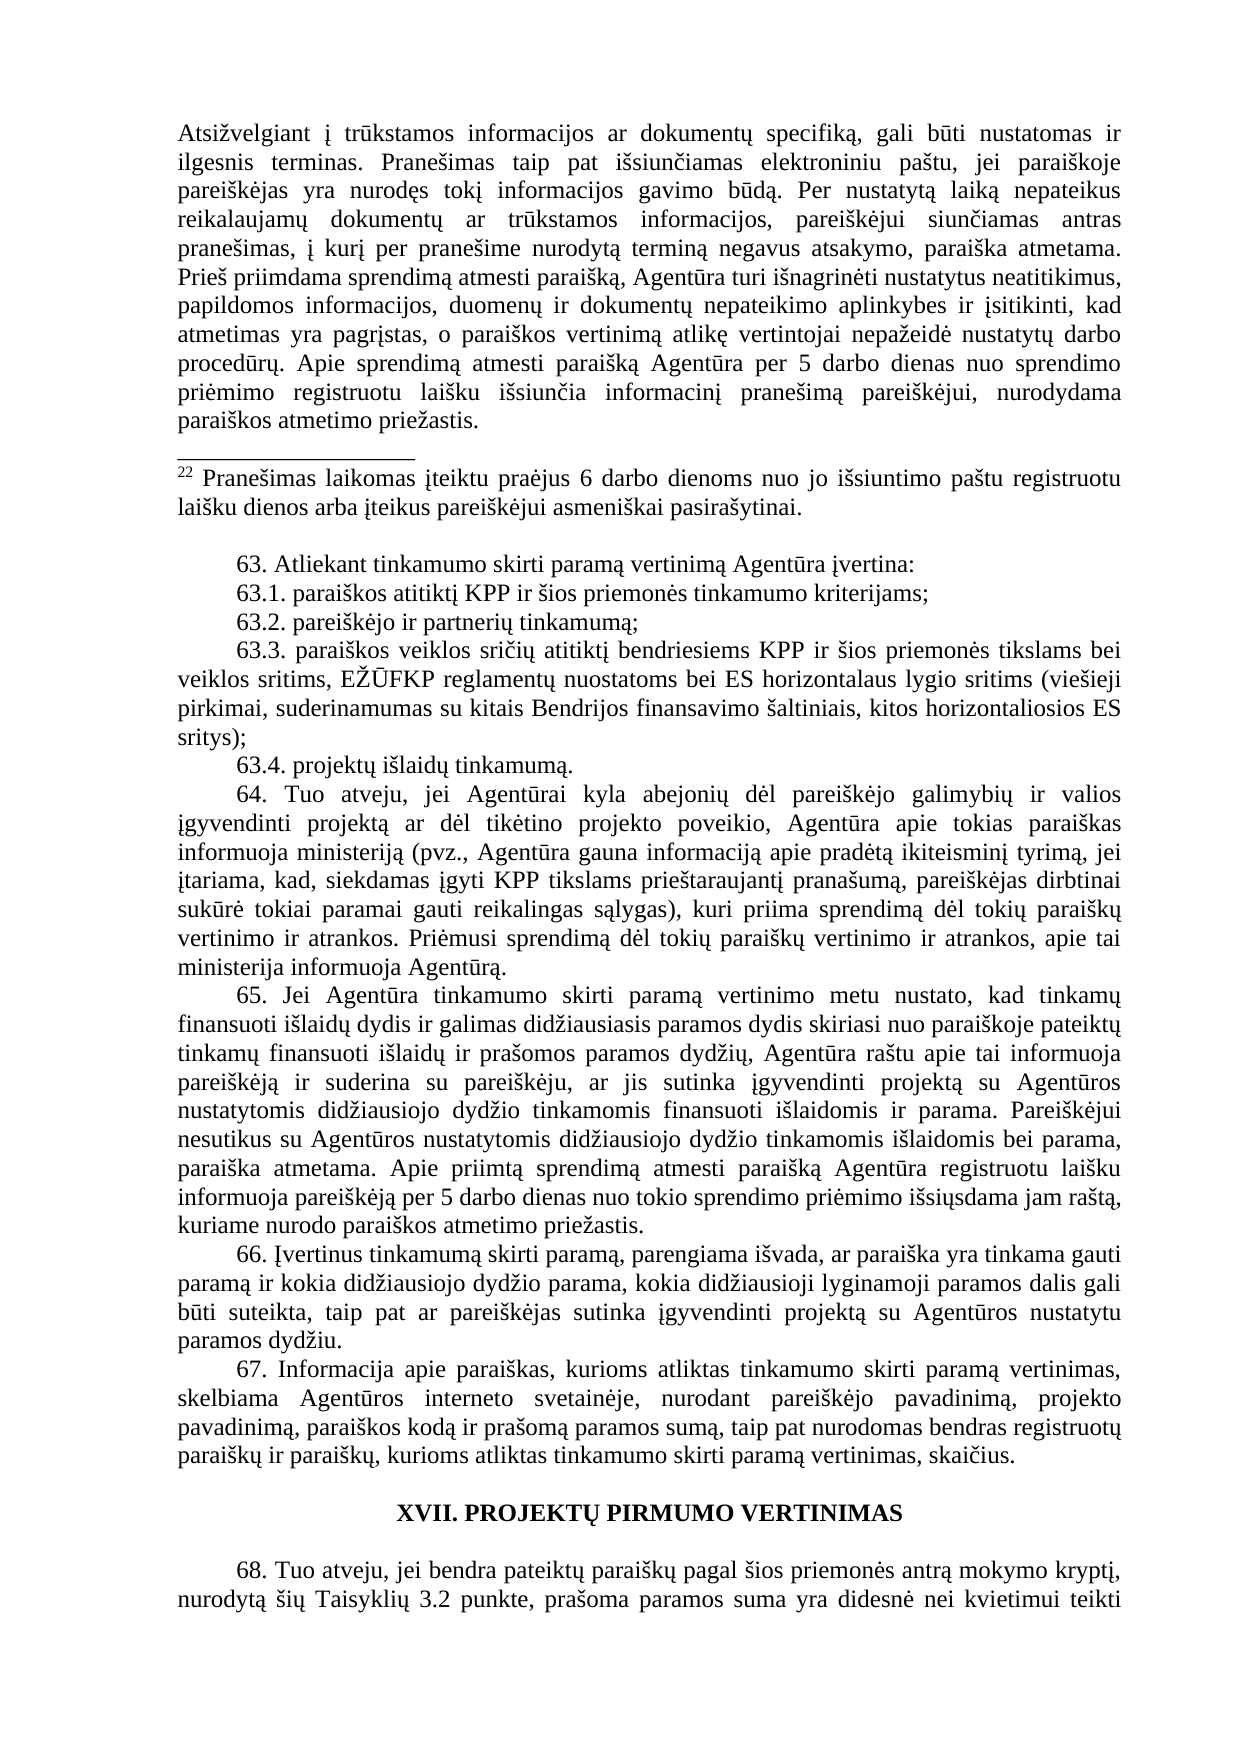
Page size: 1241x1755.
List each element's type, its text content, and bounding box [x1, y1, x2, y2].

text XVII. PROJEKTŲ PIRMUMO VERTINIMAS [177, 1498, 1122, 1527]
text 63.3. paraiškos veiklos sričių atitiktį bendriesiems KPP ir šios priemonės tikslams bei veiklos sritims, EŽŪFKP reglamentų nuostatoms bei ES horizontalaus lygio sritims (viešieji pirkimai, suderinamumas su kitais Bendrijos finansavimo šaltiniais, kitos horizontaliosios ES sritys); [177, 636, 1122, 751]
text 65. Jei Agentūra tinkamumo skirti paramą vertinimo metu nustato, kad tinkamų finansuoti išlaidų dydis ir galimas didžiausiasis paramos dydis skiriasi nuo paraiškoje pateiktų tinkamų finansuoti išlaidų ir prašomos paramos dydžių, Agentūra raštu apie tai informuoja pareiškėją ir suderina su pareiškėju, ar jis sutinka įgyvendinti projektą su Agentūros nustatytomis didžiausiojo dydžio tinkamomis finansuoti išlaidomis ir parama. Pareiškėjui nesutikus su Agentūros nustatytomis didžiausiojo dydžio tinkamomis išlaidomis bei parama, paraiška atmetama. Apie priimtą sprendimą atmesti paraišką Agentūra registruotu laišku informuoja pareiškėją per 5 darbo dienas nuo tokio sprendimo priėmimo išsiųsdama jam raštą, kuriame nurodo paraiškos atmetimo priežastis. [177, 981, 1122, 1239]
text 63.1. paraiškos atitiktį KPP ir šios priemonės tinkamumo kriterijams; [177, 578, 1122, 607]
text 67. Informacija apie paraiškas, kurioms atliktas tinkamumo skirti paramą vertinimas, skelbiama Agentūros interneto svetainėje, nurodant pareiškėjo pavadinimą, projekto pavadinimą, paraiškos kodą ir prašomą paramos sumą, taip pat nurodomas bendras registruotų paraiškų ir paraiškų, kurioms atliktas tinkamumo skirti paramą vertinimas, skaičius. [177, 1354, 1122, 1469]
text ___________________ [177, 434, 1122, 463]
text 63. Atliekant tinkamumo skirti paramą vertinimą Agentūra įvertina: [177, 549, 1122, 578]
text 64. Tuo atveju, jei Agentūrai kyla abejonių dėl pareiškėjo galimybių ir valios įgyvendinti projektą ar dėl tikėtino projekto poveikio, Agentūra apie tokias paraiškas informuoja ministeriją (pvz., Agentūra gauna informaciją apie pradėtą ikiteisminį tyrimą, jei įtariama, kad, siekdamas įgyti KPP tikslams prieštaraujantį pranašumą, pareiškėjas dirbtinai sukūrė tokiai paramai gauti reikalingas sąlygas), kuri priima sprendimą dėl tokių paraiškų vertinimo ir atrankos. Priėmusi sprendimą dėl tokių paraiškų vertinimo ir atrankos, apie tai ministerija informuoja Agentūrą. [177, 779, 1122, 981]
text 66. Įvertinus tinkamumą skirti paramą, parengiama išvada, ar paraiška yra tinkama gauti paramą ir kokia didžiausiojo dydžio parama, kokia didžiausioji lyginamoji paramos dalis gali būti suteikta, taip pat ar pareiškėjas sutinka įgyvendinti projektą su Agentūros nustatytu paramos dydžiu. [177, 1239, 1122, 1354]
text 22 Pranešimas laikomas įteiktu praėjus 6 darbo dienoms nuo jo išsiuntimo paštu registruotu laišku dienos arba įteikus pareiškėjui asmeniškai pasirašytinai. [177, 463, 1122, 521]
text Atsižvelgiant į trūkstamos informacijos ar dokumentų specifiką, gali būti nustatomas ir ilgesnis terminas. Pranešimas taip pat išsiunčiamas elektroniniu paštu, jei paraiškoje pareiškėjas yra nurodęs tokį informacijos gavimo būdą. Per nustatytą laiką nepateikus reikalaujamų dokumentų ar trūkstamos informacijos, pareiškėjui siunčiamas antras pranešimas, į kurį per pranešime nurodytą terminą negavus atsakymo, paraiška atmetama. Prieš priimdama sprendimą atmesti paraišką, Agentūra turi išnagrinėti nustatytus neatitikimus, papildomos informacijos, duomenų ir dokumentų nepateikimo aplinkybes ir įsitikinti, kad atmetimas yra pagrįstas, o paraiškos vertinimą atlikę vertintojai nepažeidė nustatytų darbo procedūrų. Apie sprendimą atmesti paraišką Agentūra per 5 darbo dienas nuo sprendimo priėmimo registruotu laišku išsiunčia informacinį pranešimą pareiškėjui, nurodydama paraiškos atmetimo priežastis. [177, 118, 1122, 434]
text 68. Tuo atveju, jei bendra pateiktų paraiškų pagal šios priemonės antrą mokymo kryptį, nurodytą šių Taisyklių 3.2 punkte, prašoma paramos suma yra didesnė nei kvietimui teikti [177, 1556, 1122, 1613]
text 63.4. projektų išlaidų tinkamumą. [177, 751, 1122, 779]
text 63.2. pareiškėjo ir partnerių tinkamumą; [177, 607, 1122, 636]
